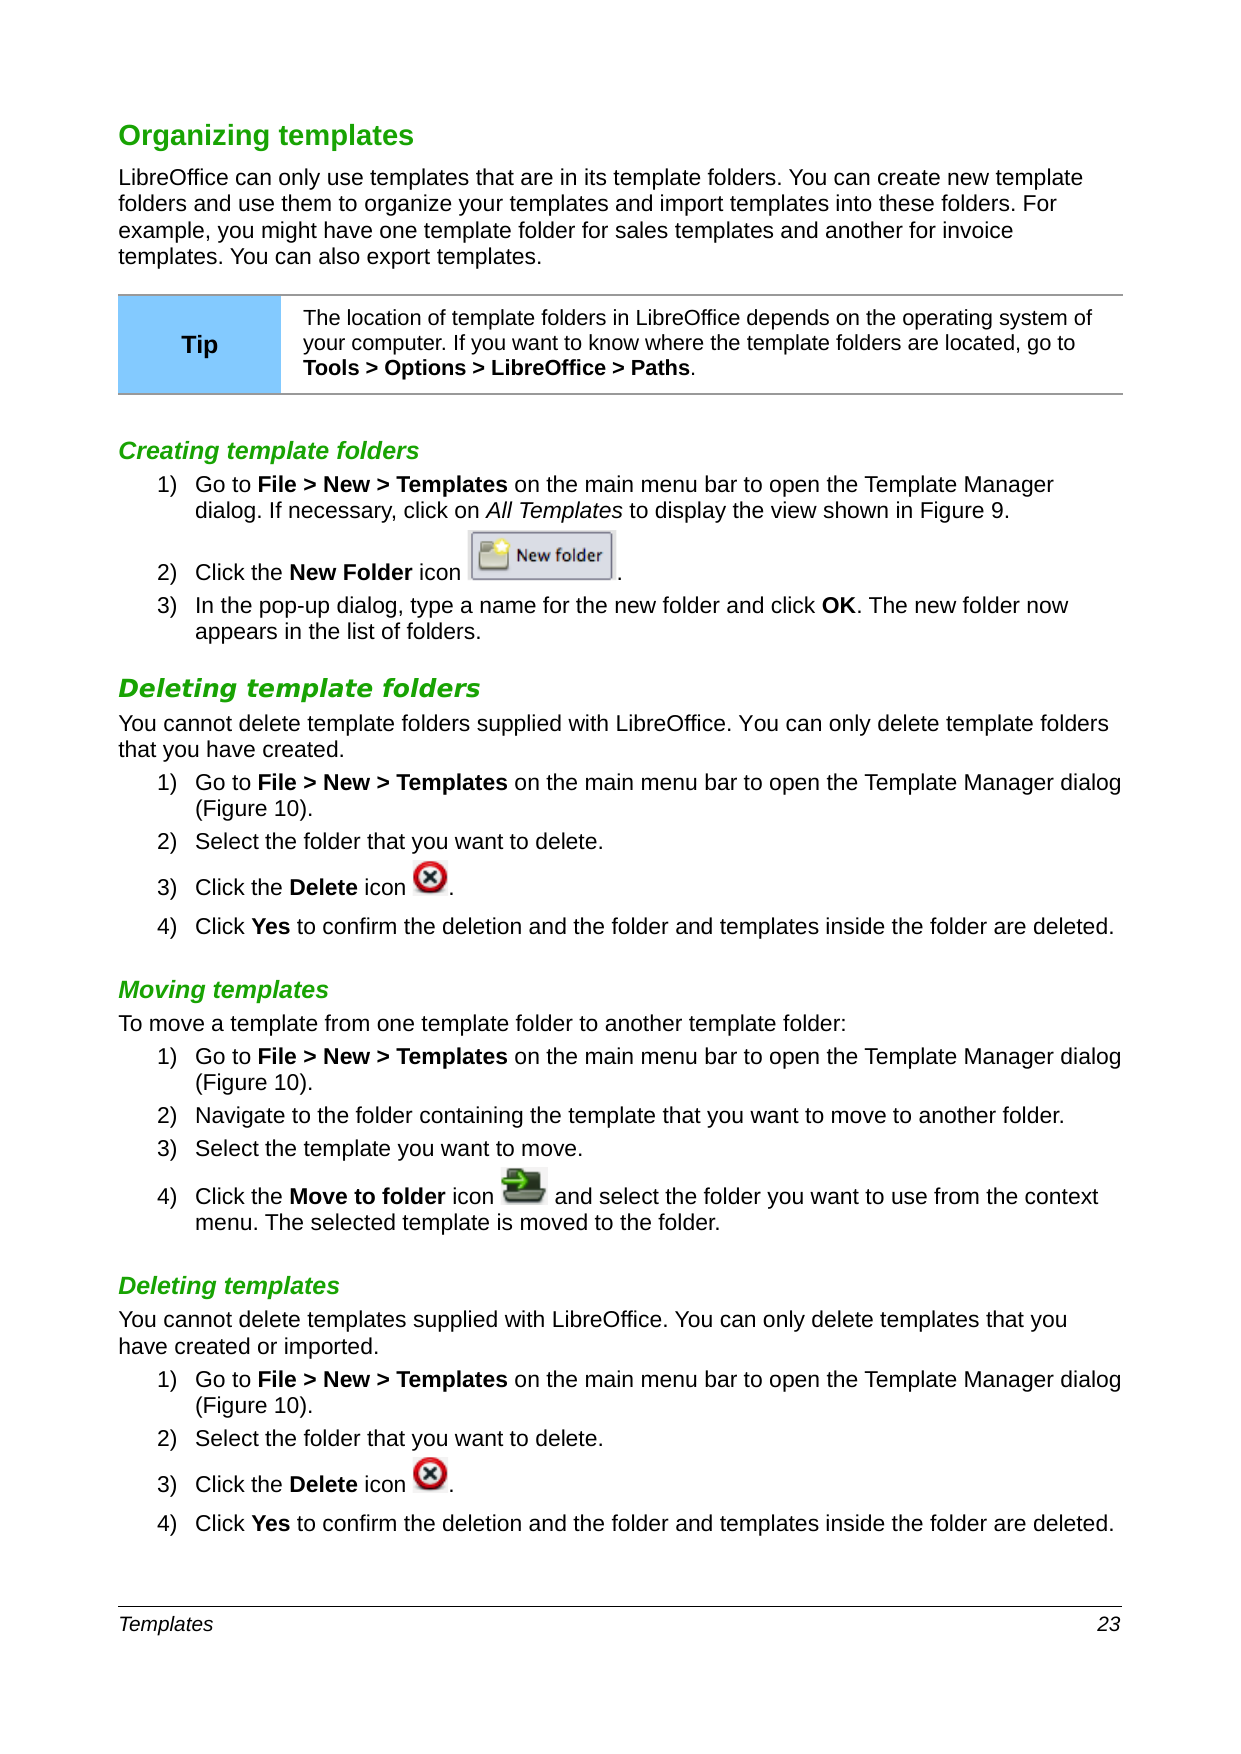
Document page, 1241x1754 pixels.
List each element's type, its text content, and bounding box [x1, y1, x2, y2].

subtitle Deleting template folders [118, 674, 1122, 703]
picture [412, 1457, 449, 1493]
list Navigate to the folder containing the template that you want to move to another folder. [177, 1102, 1122, 1128]
list Go to File > New > Templates on the main menu bar to open the Template Manager dialog (Figure 10). [177, 1366, 1122, 1418]
list To move a template from one template folder to another template folder: [118, 1010, 1122, 1037]
picture [500, 1167, 548, 1205]
list You cannot delete templates supplied with LibreOffice. You can only delete templates that you have created or imported. [118, 1306, 1122, 1359]
table_header Tip [118, 296, 281, 393]
list Go to File > New > Templates on the main menu bar to open the Template Manager dialog (Figure 10). [177, 769, 1122, 821]
list Select the template you want to move. [177, 1134, 1122, 1161]
subtitle Moving templates [118, 975, 1122, 1004]
list Select the folder that you want to delete. [177, 828, 1122, 854]
list You cannot delete template folders supplied with LibreOffice. You can only delete template folders that you have created. [118, 709, 1122, 762]
picture [412, 860, 449, 896]
list In the pop-up dialog, type a name for the new folder and click OK. The new folder now appears in the list of folders. [177, 592, 1122, 645]
subtitle Deleting templates [118, 1271, 1122, 1300]
list Go to File > New > Templates on the main menu bar to open the Template Manager dialog (Figure 10). [177, 1043, 1122, 1096]
list Click Yes to confirm the deletion and the folder and templates inside the folder are deleted. [177, 913, 1122, 939]
list Select the folder that you want to delete. [177, 1424, 1122, 1451]
picture [467, 530, 617, 581]
table_header The location of template folders in LibreOffice depends on the operating system of your computer. If you want to know where the template folders are located, go to Tools > Options > LibreOffice > Paths. [281, 296, 1122, 393]
text LibreOffice can only use templates that are in its template folders. You can create new template folders and use them to organize your templates and import templates into these folders. For example, you might have one template folder for sales templates and another for invoice templates. You can also export templates. [118, 164, 1122, 269]
subtitle Organizing templates [118, 118, 1122, 152]
list Click the New Folder icon . [177, 530, 1122, 586]
list Click the Move to folder icon and select the folder you want to use from the context menu. The selected template is moved to the folder. [177, 1167, 1122, 1236]
list Go to File > New > Templates on the main menu bar to open the Template Manager dialog. If necessary, click on All Templates to display the view shown in Figure 9. [177, 471, 1122, 524]
list Click Yes to confirm the deletion and the folder and templates inside the folder are deleted. [177, 1510, 1122, 1536]
list Click the Delete icon . [177, 1457, 1122, 1497]
subtitle Creating template folders [118, 436, 1122, 464]
list Click the Delete icon . [177, 860, 1122, 901]
